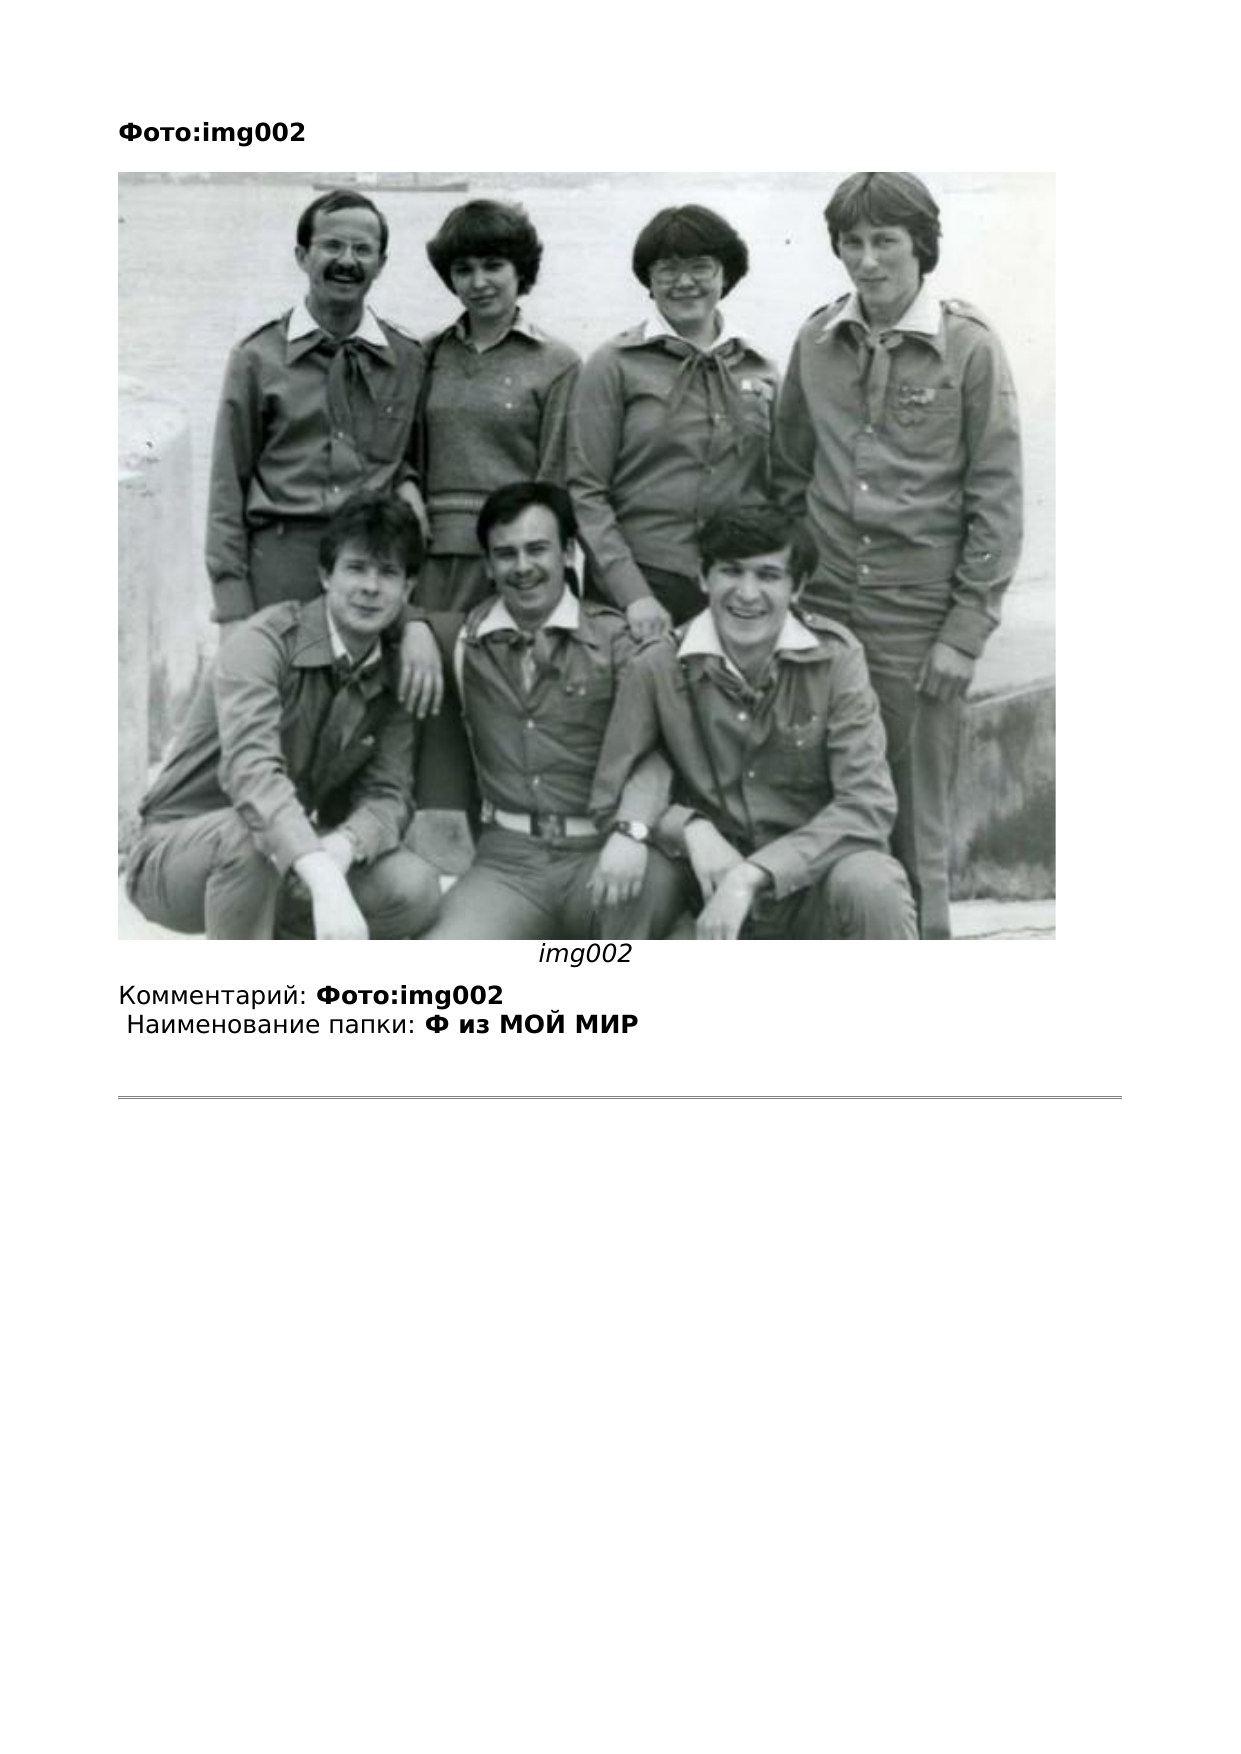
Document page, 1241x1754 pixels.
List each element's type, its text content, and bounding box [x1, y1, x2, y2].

picture [118, 172, 1056, 940]
subtitle Фото:img002 [118, 118, 1122, 147]
text Комментарий: Фото:img002 Наименование папки: Ф из МОЙ МИР [118, 981, 1122, 1069]
text img002 [118, 940, 1056, 969]
